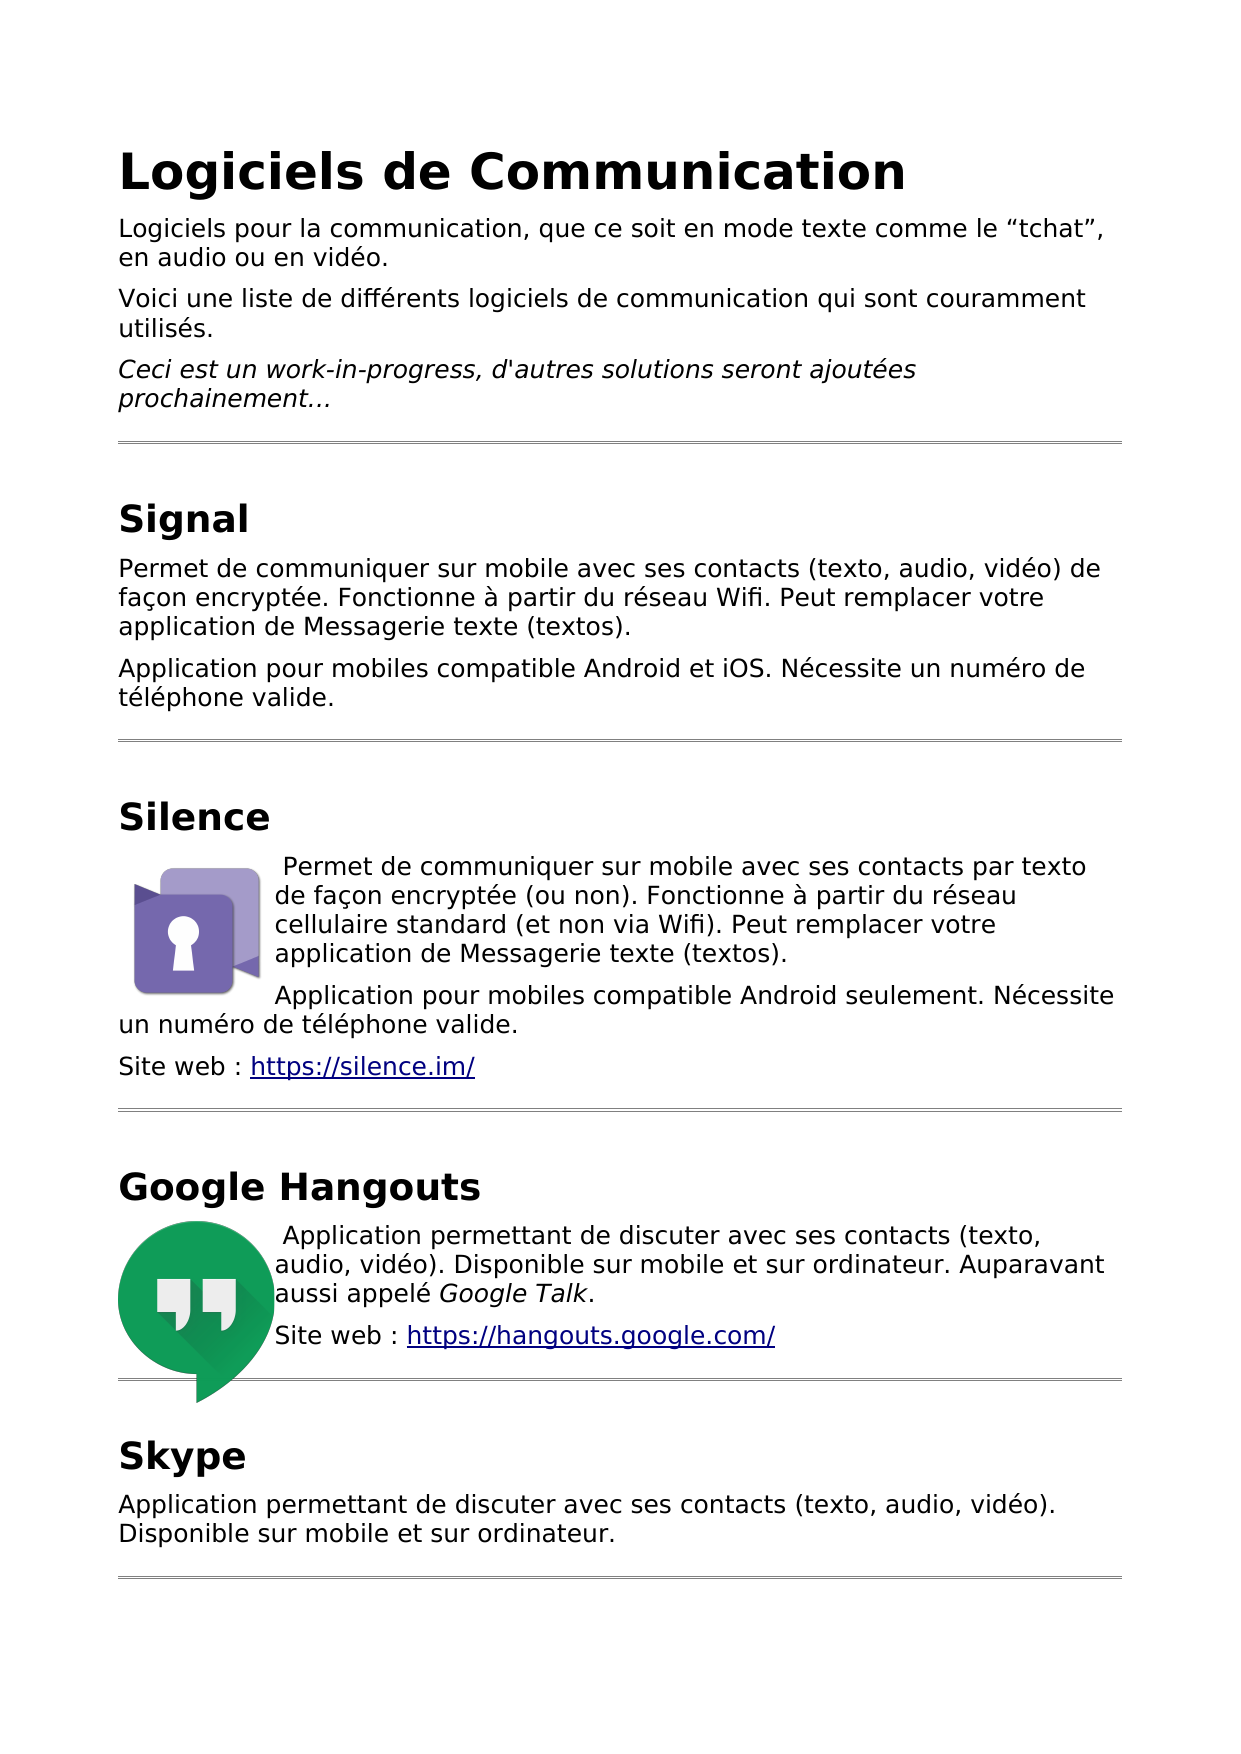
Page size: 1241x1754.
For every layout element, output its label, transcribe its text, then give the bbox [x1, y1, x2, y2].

subtitle Skype [118, 1434, 1122, 1478]
subtitle Logiciels de Communication [118, 143, 1122, 201]
text Permet de communiquer sur mobile avec ses contacts (texto, audio, vidéo) de façon encryptée. Fonctionne à partir du réseau Wifi. Peut remplacer votre application de Messagerie texte (textos). [118, 554, 1122, 641]
text Site web : https://hangouts.google.com/ [275, 1321, 1122, 1351]
text Voici une liste de différents logiciels de communication qui sont couramment utilisés. [118, 285, 1122, 343]
text Application pour mobiles compatible Android seulement. Nécessite un numéro de téléphone valide. [118, 981, 1122, 1040]
text Application permettant de discuter avec ses contacts (texto, audio, vidéo). Disponible sur mobile et sur ordinateur. Auparavant aussi appelé Google Talk. [275, 1221, 1122, 1309]
text Application pour mobiles compatible Android et iOS. Nécessite un numéro de téléphone valide. [118, 654, 1122, 712]
picture [118, 852, 275, 1009]
subtitle Signal [118, 498, 1122, 541]
subtitle Google Hangouts [118, 1165, 1122, 1209]
text Site web : https://silence.im/ [118, 1052, 1122, 1081]
text Logiciels pour la communication, que ce soit en mode texte comme le “tchat”, en audio ou en vidéo. [118, 214, 1122, 272]
text Ceci est un work-in-progress, d'autres solutions seront ajoutées prochainement... [118, 356, 1122, 414]
text Permet de communiquer sur mobile avec ses contacts par texto de façon encryptée (ou non). Fonctionne à partir du réseau cellulaire standard (et non via Wifi). Peut remplacer votre application de Messagerie texte (textos). [275, 852, 1122, 969]
picture [118, 1221, 275, 1403]
subtitle Silence [118, 796, 1122, 840]
text Application permettant de discuter avec ses contacts (texto, audio, vidéo). Disponible sur mobile et sur ordinateur. [118, 1491, 1122, 1549]
